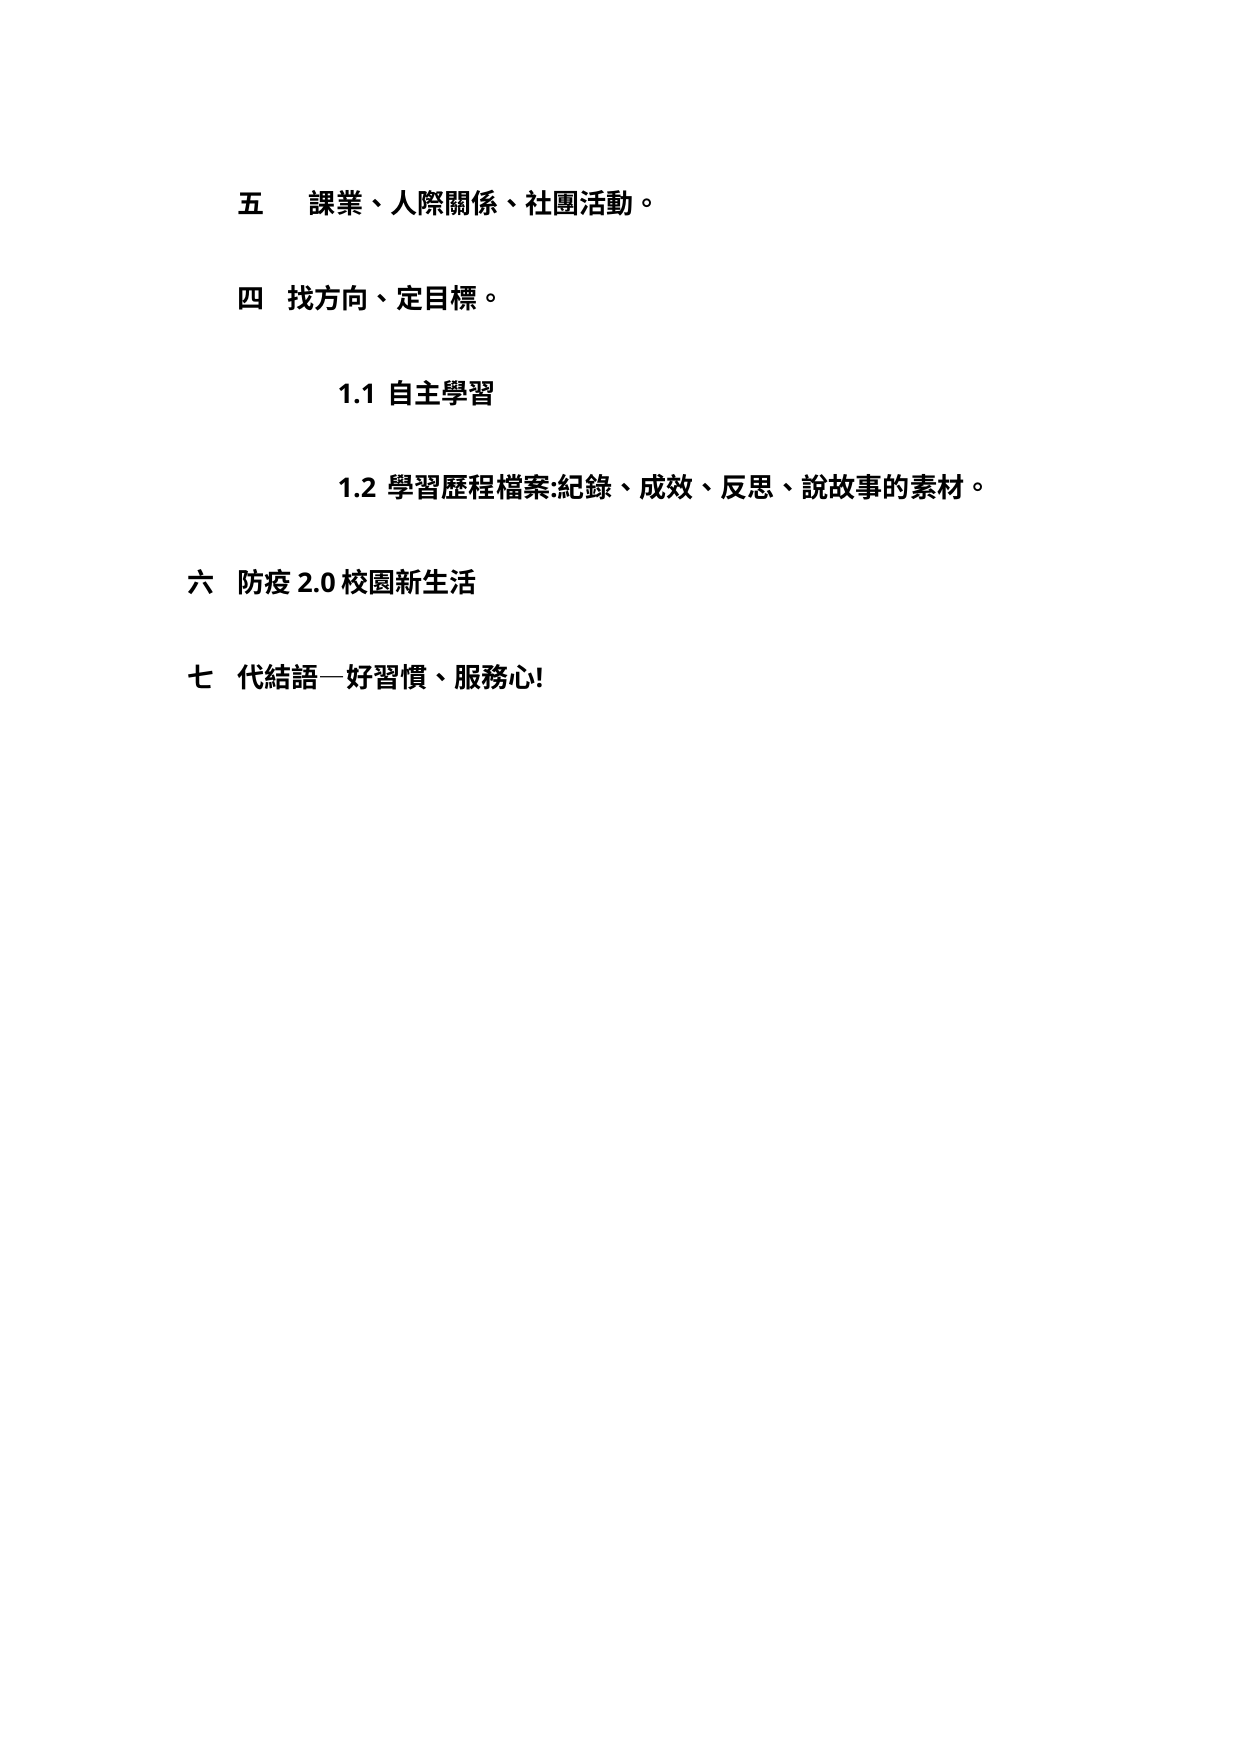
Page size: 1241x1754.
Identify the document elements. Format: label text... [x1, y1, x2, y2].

list 學習歷程檔案:紀錄、成效、反思、說故事的素材。 [337, 448, 1053, 523]
list 自主學習 [337, 354, 1053, 429]
list 防疫2.0校園新生活 [187, 543, 1053, 618]
list 代結語—好習慣、服務心! [187, 638, 1053, 713]
list 課業、人際關係、社團活動。 [237, 164, 1053, 239]
list 找方向、定目標。 [237, 259, 1053, 334]
